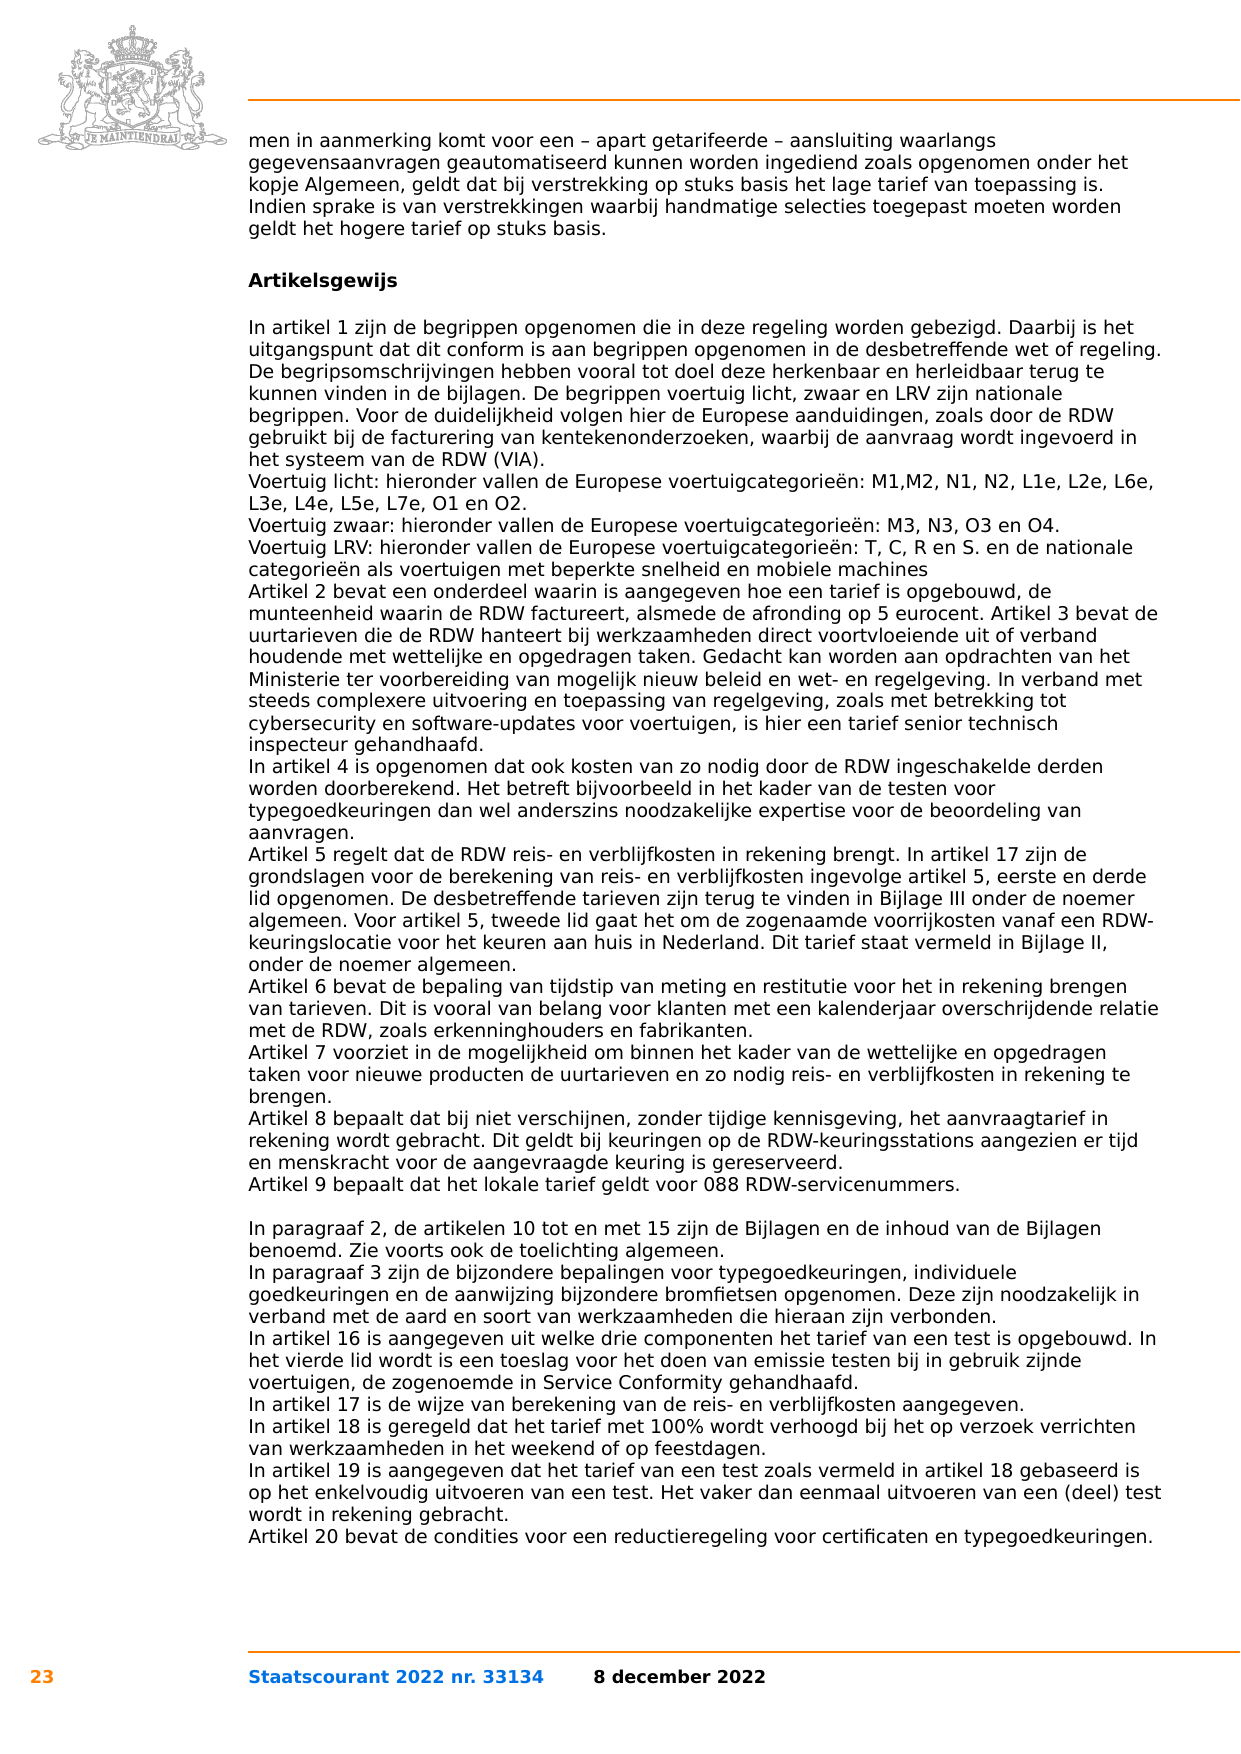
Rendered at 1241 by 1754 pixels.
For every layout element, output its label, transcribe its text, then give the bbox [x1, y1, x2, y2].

text In artikel 17 is de wijze van berekening van de reis- en verblijfkosten aangegeven. [248, 1394, 1163, 1416]
text Voertuig LRV: hieronder vallen de Europese voertuigcategorieën: T, C, R en S. en de nationale categorieën als voertuigen met beperkte snelheid en mobiele machines [248, 537, 1163, 581]
text In artikel 18 is geregeld dat het tarief met 100% wordt verhoogd bij het op verzoek verrichten van werkzaamheden in het weekend of op feestdagen. [248, 1416, 1163, 1459]
text men in aanmerking komt voor een – apart getarifeerde – aansluiting waarlangs gegevensaanvragen geautomatiseerd kunnen worden ingediend zoals opgenomen onder het kopje Algemeen, geldt dat bij verstrekking op stuks basis het lage tarief van toepassing is. Indien sprake is van verstrekkingen waarbij handmatige selecties toegepast moeten worden geldt het hogere tarief op stuks basis. [248, 130, 1163, 240]
text In paragraaf 3 zijn de bijzondere bepalingen voor typegoedkeuringen, individuele goedkeuringen en de aanwijzing bijzondere bromfietsen opgenomen. Deze zijn noodzakelijk in verband met de aard en soort van werkzaamheden die hieraan zijn verbonden. [248, 1262, 1163, 1328]
text Artikel 9 bepaalt dat het lokale tarief geldt voor 088 RDW-servicenummers. [248, 1174, 1163, 1196]
text Artikel 2 bevat een onderdeel waarin is aangegeven hoe een tarief is opgebouwd, de munteenheid waarin de RDW factureert, alsmede de afronding op 5 eurocent. Artikel 3 bevat de uurtarieven die de RDW hanteert bij werkzaamheden direct voortvloeiende uit of verband houdende met wettelijke en opgedragen taken. Gedacht kan worden aan opdrachten van het Ministerie ter voorbereiding van mogelijk nieuw beleid en wet- en regelgeving. In verband met steeds complexere uitvoering en toepassing van regelgeving, zoals met betrekking tot cybersecurity en software-updates voor voertuigen, is hier een tarief senior technisch inspecteur gehandhaafd. [248, 581, 1163, 756]
text In artikel 19 is aangegeven dat het tarief van een test zoals vermeld in artikel 18 gebaseerd is op het enkelvoudig uitvoeren van een test. Het vaker dan eenmaal uitvoeren van een (deel) test wordt in rekening gebracht. [248, 1459, 1163, 1526]
text Voertuig zwaar: hieronder vallen de Europese voertuigcategorieën: M3, N3, O3 en O4. [248, 514, 1163, 537]
picture [38, 25, 227, 150]
text Artikel 7 voorziet in de mogelijkheid om binnen het kader van de wettelijke en opgedragen taken voor nieuwe producten de uurtarieven en zo nodig reis- en verblijfkosten in rekening te brengen. [248, 1042, 1163, 1108]
text In artikel 1 zijn de begrippen opgenomen die in deze regeling worden gebezigd. Daarbij is het uitgangspunt dat dit conform is aan begrippen opgenomen in de desbetreffende wet of regeling. De begripsomschrijvingen hebben vooral tot doel deze herkenbaar en herleidbaar terug te kunnen vinden in de bijlagen. De begrippen voertuig licht, zwaar en LRV zijn nationale begrippen. Voor de duidelijkheid volgen hier de Europese aanduidingen, zoals door de RDW gebruikt bij de facturering van kentekenonderzoeken, waarbij de aanvraag wordt ingevoerd in het systeem van de RDW (VIA). [248, 317, 1163, 471]
text Artikel 5 regelt dat de RDW reis- en verblijfkosten in rekening brengt. In artikel 17 zijn de grondslagen voor de berekening van reis- en verblijfkosten ingevolge artikel 5, eerste en derde lid opgenomen. De desbetreffende tarieven zijn terug te vinden in Bijlage III onder de noemer algemeen. Voor artikel 5, tweede lid gaat het om de zogenaamde voorrijkosten vanaf een RDW-keuringslocatie voor het keuren aan huis in Nederland. Dit tarief staat vermeld in Bijlage II, onder de noemer algemeen. [248, 844, 1163, 976]
text Artikel 8 bepaalt dat bij niet verschijnen, zonder tijdige kennisgeving, het aanvraagtarief in rekening wordt gebracht. Dit geldt bij keuringen op de RDW-keuringsstations aangezien er tijd en menskracht voor de aangevraagde keuring is gereserveerd. [248, 1108, 1163, 1174]
text Voertuig licht: hieronder vallen de Europese voertuigcategorieën: M1,M2, N1, N2, L1e, L2e, L6e, L3e, L4e, L5e, L7e, O1 en O2. [248, 471, 1163, 514]
text Artikel 20 bevat de condities voor een reductieregeling voor certificaten en typegoedkeuringen. [248, 1526, 1163, 1547]
text Artikel 6 bevat de bepaling van tijdstip van meting en restitutie voor het in rekening brengen van tarieven. Dit is vooral van belang voor klanten met een kalenderjaar overschrijdende relatie met de RDW, zoals erkenninghouders en fabrikanten. [248, 976, 1163, 1042]
subtitle Artikelsgewijs [248, 270, 1163, 292]
text In artikel 16 is aangegeven uit welke drie componenten het tarief van een test is opgebouwd. In het vierde lid wordt is een toeslag voor het doen van emissie testen bij in gebruik zijnde voertuigen, de zogenoemde in Service Conformity gehandhaafd. [248, 1328, 1163, 1394]
text In paragraaf 2, de artikelen 10 tot en met 15 zijn de Bijlagen en de inhoud van de Bijlagen benoemd. Zie voorts ook de toelichting algemeen. [248, 1218, 1163, 1262]
text In artikel 4 is opgenomen dat ook kosten van zo nodig door de RDW ingeschakelde derden worden doorberekend. Het betreft bijvoorbeeld in het kader van de testen voor typegoedkeuringen dan wel anderszins noodzakelijke expertise voor de beoordeling van aanvragen. [248, 756, 1163, 844]
